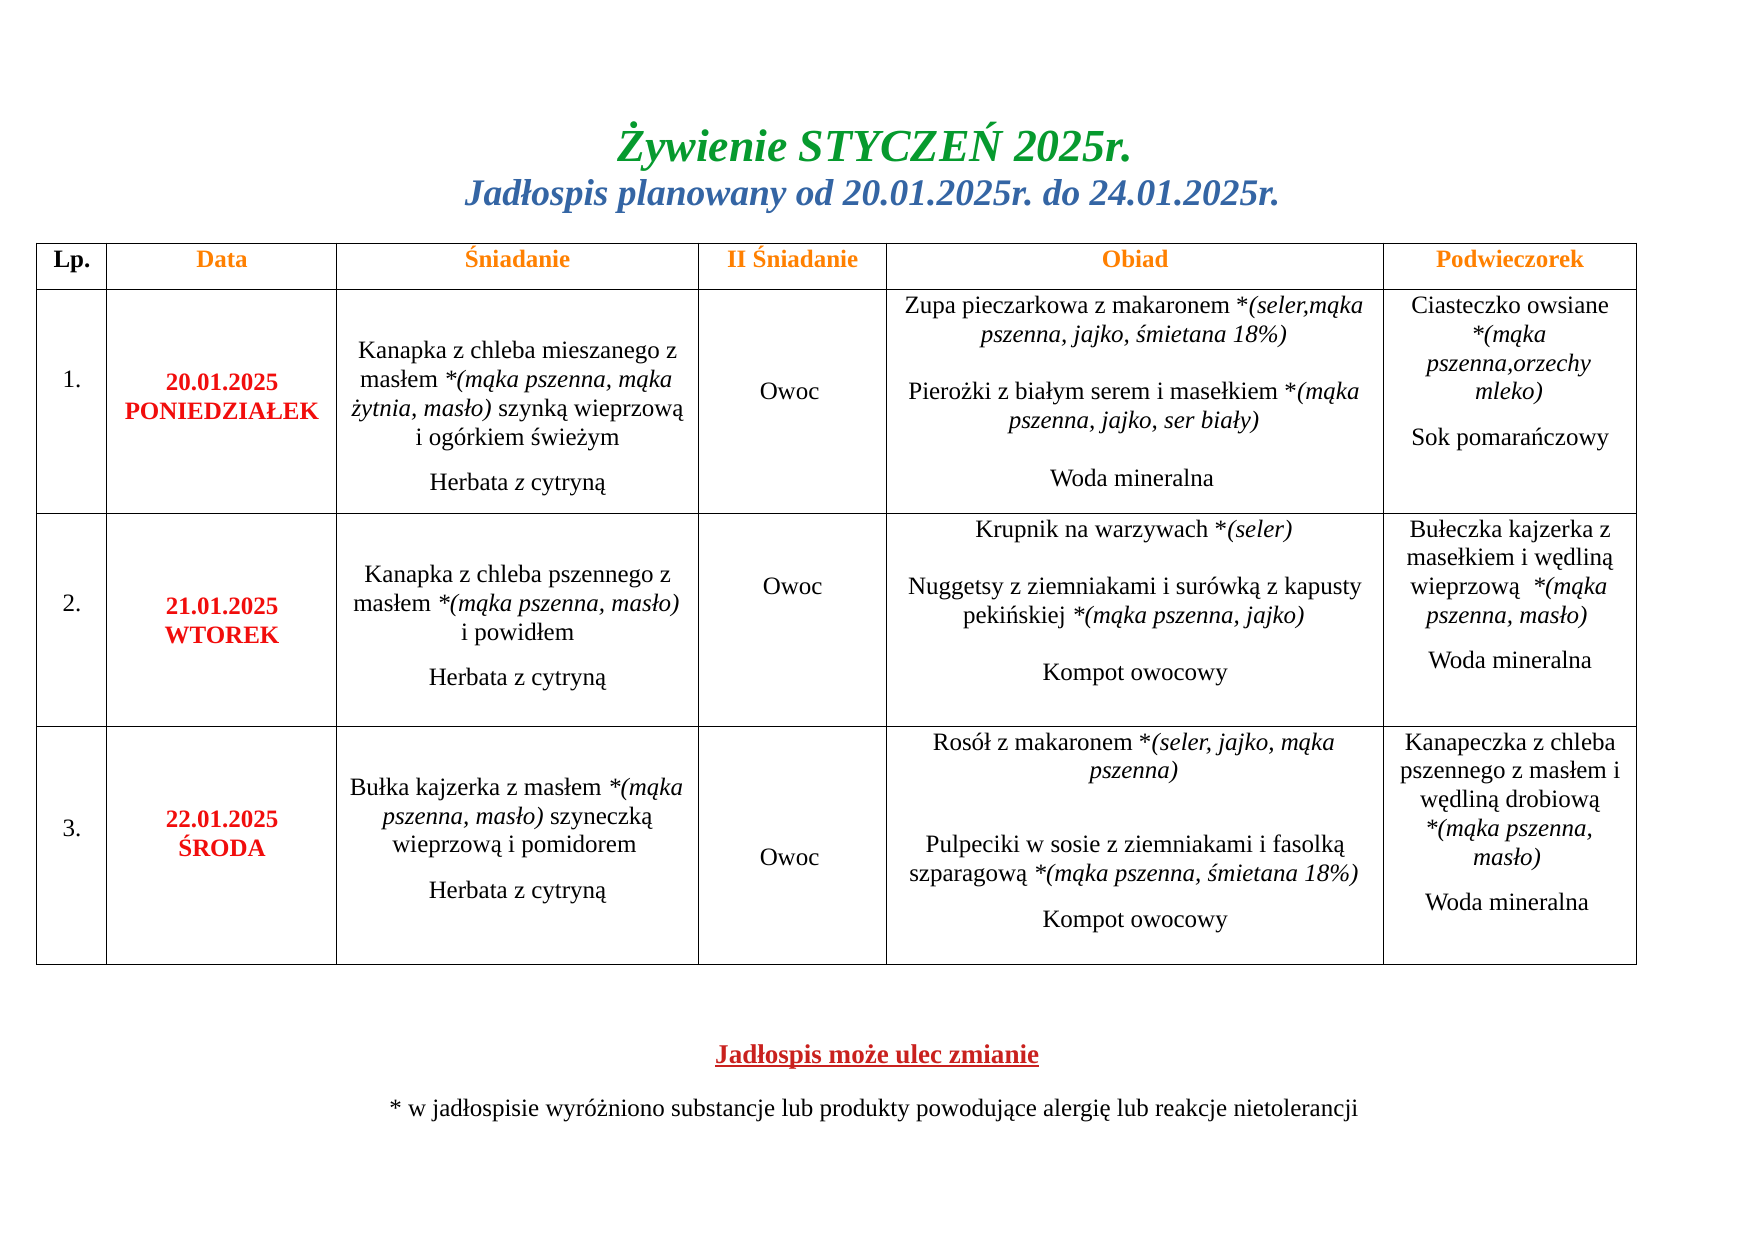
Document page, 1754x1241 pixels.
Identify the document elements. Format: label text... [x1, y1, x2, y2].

text Żywienie STYCZEŃ 2025r. [118, 118, 1636, 171]
table_header Obiad [887, 244, 1383, 289]
table_cell 21.01.2025 WTOREK [107, 514, 336, 726]
table_cell Owoc [699, 514, 886, 726]
table_cell Krupnik na warzywach *(seler) Nuggetsy z ziemniakami i surówką z kapusty pekińskiej *(mąka pszenna, jajko) Kompot owocowy [887, 514, 1383, 726]
table_cell Owoc [699, 290, 886, 513]
table_header Podwieczorek [1384, 244, 1636, 289]
table_header Data [107, 244, 336, 289]
table_cell Kanapeczka z chleba pszennego z masłem i wędliną drobiową *(mąka pszenna, masło) Woda mineralna [1384, 727, 1636, 963]
table_cell 22.01.2025 ŚRODA [107, 727, 336, 963]
table_cell Kanapka z chleba pszennego z masłem *(mąka pszenna, masło) i powidłem Herbata z cytryną [337, 514, 698, 726]
table_header II Śniadanie [699, 244, 886, 289]
table_header Lp. [37, 244, 106, 289]
table_cell Ciasteczko owsiane *(mąka pszenna,orzechy mleko) Sok pomarańczowy [1384, 290, 1636, 513]
table_cell Zupa pieczarkowa z makaronem *(seler,mąka pszenna, jajko, śmietana 18%) Pierożki z białym serem i masełkiem *(mąka pszenna, jajko, ser biały) Woda mineralna [887, 290, 1383, 513]
table_cell Kanapka z chleba mieszanego z masłem *(mąka pszenna, mąka żytnia, masło) szynką wieprzową i ogórkiem świeżym Herbata z cytryną [337, 290, 698, 513]
table_cell 3. [37, 727, 106, 963]
table_cell Owoc [699, 727, 886, 963]
table_header Śniadanie [337, 244, 698, 289]
table_cell 20.01.2025 PONIEDZIAŁEK [107, 290, 336, 513]
table_cell Bułka kajzerka z masłem *(mąka pszenna, masło) szyneczką wieprzową i pomidorem Herbata z cytryną [337, 727, 698, 963]
table_cell Bułeczka kajzerka z masełkiem i wędliną wieprzową *(mąka pszenna, masło) Woda mineralna [1384, 514, 1636, 726]
table_cell 2. [37, 514, 106, 726]
text Jadłospis planowany od 20.01.2025r. do 24.01.2025r. [118, 171, 1636, 214]
table_cell Rosół z makaronem *(seler, jajko, mąka pszenna) Pulpeciki w sosie z ziemniakami i fasolką szparagową *(mąka pszenna, śmietana 18%) Kompot owocowy [887, 727, 1383, 963]
table_cell 1. [37, 290, 106, 513]
